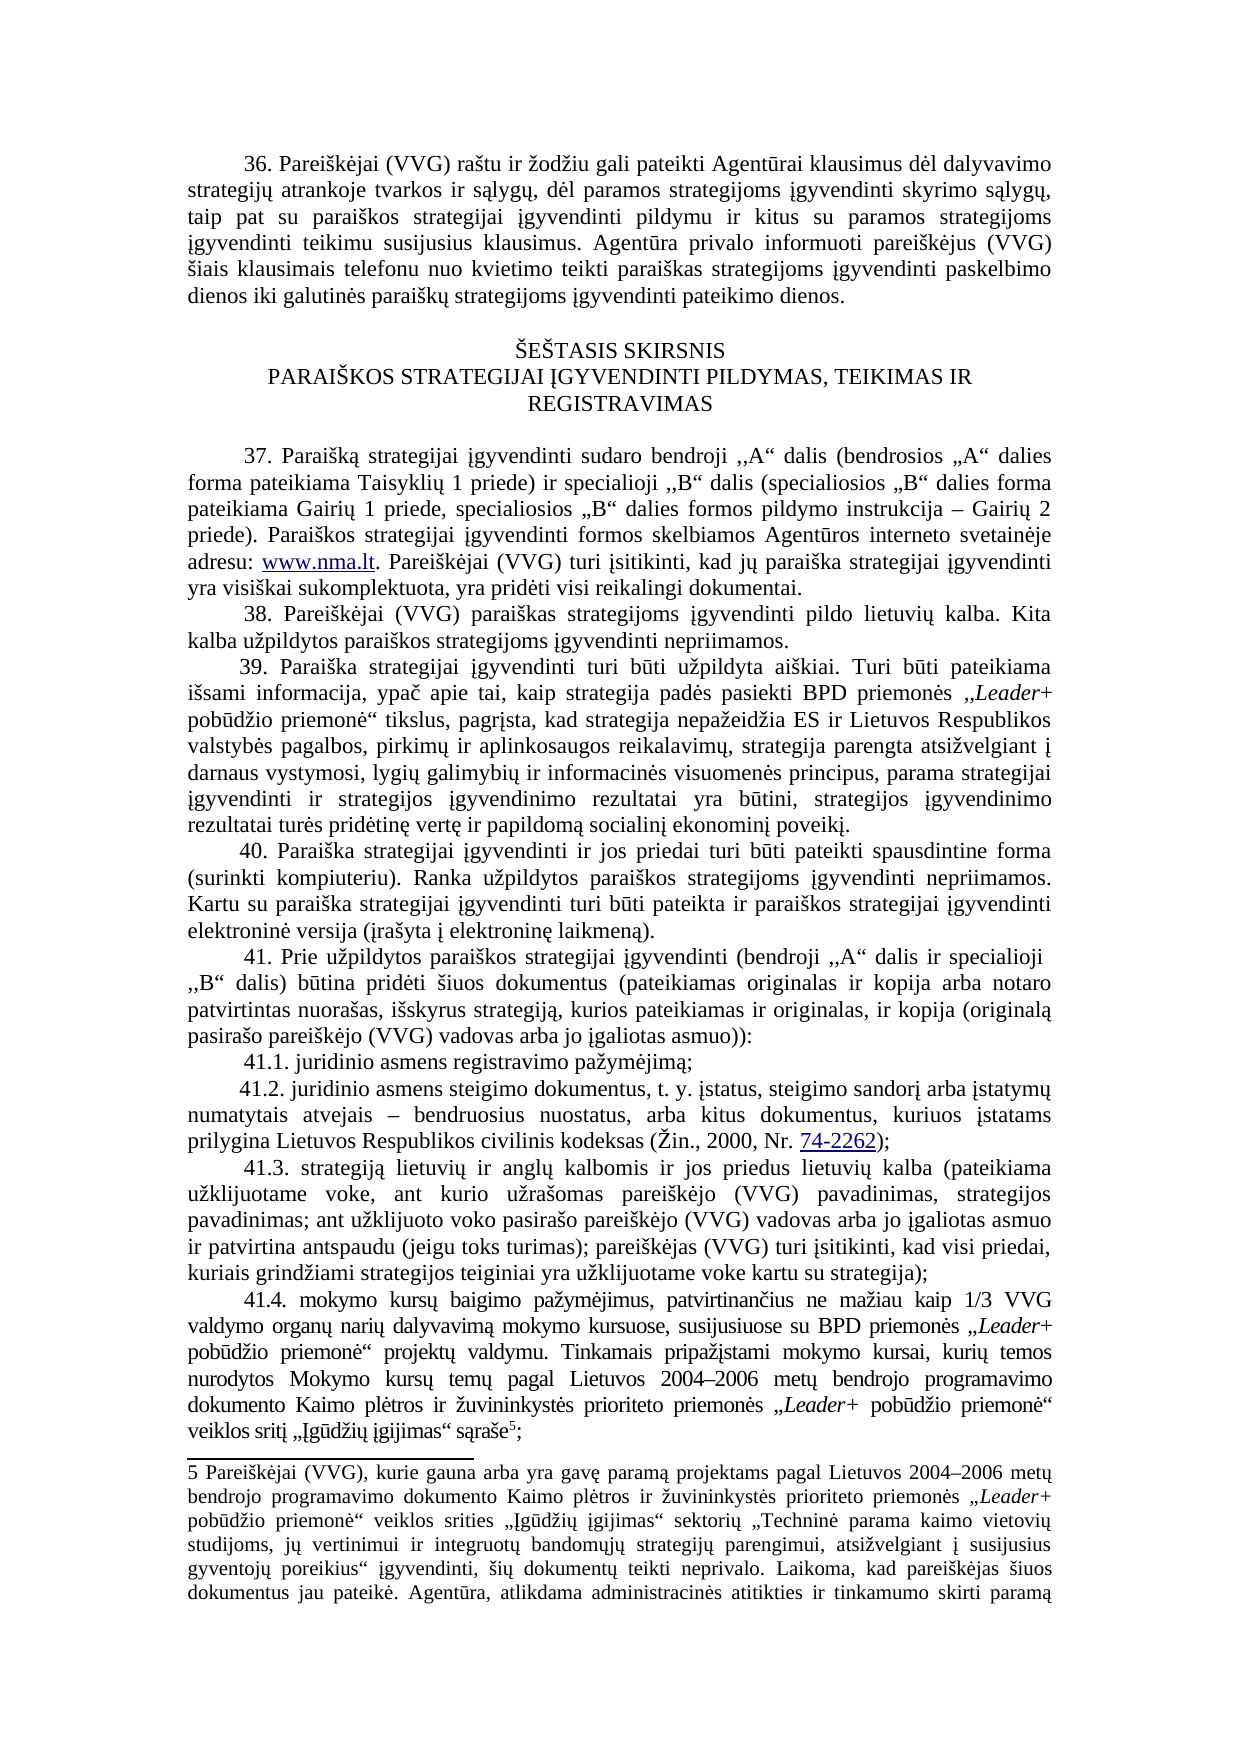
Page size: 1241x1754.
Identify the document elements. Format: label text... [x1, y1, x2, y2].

text Pareiškėjai (VVG), kurie gauna arba yra gavę paramą projektams pagal Lietuvos 2004–2006 metų bendrojo programavimo dokumento Kaimo plėtros ir žuvininkystės prioriteto priemonės „Leader+ pobūdžio priemonė“ veiklos srities „Įgūdžių įgijimas“ sektorių „Techninė parama kaimo vietovių studijoms, jų vertinimui ir integruotų bandomųjų strategijų parengimui, atsižvelgiant į susijusius gyventojų poreikius“ įgyvendinti, šių dokumentų teikti neprivalo. Laikoma, kad pareiškėjas šiuos dokumentus jau pateikė. Agentūra, atlikdama administracinės atitikties ir tinkamumo skirti paramą [187, 1459, 1053, 1604]
text 39. Paraiška strategijai įgyvendinti turi būti užpildyta aiškiai. Turi būti pateikiama išsami informacija, ypač apie tai, kaip strategija padės pasiekti BPD priemonės ,,Leader+ pobūdžio priemonė“ tikslus, pagrįsta, kad strategija nepažeidžia ES ir Lietuvos Respublikos valstybės pagalbos, pirkimų ir aplinkosaugos reikalavimų, strategija parengta atsižvelgiant į darnaus vystymosi, lygių galimybių ir informacinės visuomenės principus, parama strategijai įgyvendinti ir strategijos įgyvendinimo rezultatai yra būtini, strategijos įgyvendinimo rezultatai turės pridėtinę vertę ir papildomą socialinį ekonominį poveikį. [187, 653, 1053, 838]
text 41.2. juridinio asmens steigimo dokumentus, t. y. įstatus, steigimo sandorį arba įstatymų numatytais atvejais – bendruosius nuostatus, arba kitus dokumentus, kuriuos įstatams prilygina Lietuvos Respublikos civilinis kodeksas (Žin., 2000, Nr. 74-2262); [187, 1075, 1053, 1154]
text 37. Paraišką strategijai įgyvendinti sudaro bendroji ,,A“ dalis (bendrosios „A“ dalies forma pateikiama Taisyklių 1 priede) ir specialioji ,,B“ dalis (specialiosios „B“ dalies forma pateikiama Gairių 1 priede, specialiosios „B“ dalies formos pildymo instrukcija – Gairių 2 priede). Paraiškos strategijai įgyvendinti formos skelbiamos Agentūros interneto svetainėje adresu: www.nma.lt. Pareiškėjai (VVG) turi įsitikinti, kad jų paraiška strategijai įgyvendinti yra visiškai sukomplektuota, yra pridėti visi reikalingi dokumentai. [187, 442, 1053, 600]
text 41.1. juridinio asmens registravimo pažymėjimą; [187, 1048, 1053, 1075]
text 40. Paraiška strategijai įgyvendinti ir jos priedai turi būti pateikti spausdintine forma (surinkti kompiuteriu). Ranka užpildytos paraiškos strategijoms įgyvendinti nepriimamos. Kartu su paraiška strategijai įgyvendinti turi būti pateikta ir paraiškos strategijai įgyvendinti elektroninė versija (įrašyta į elektroninę laikmeną). [187, 838, 1053, 943]
subtitle ŠEŠTASIS SKIRSNIS [187, 337, 1053, 363]
text 41. Prie užpildytos paraiškos strategijai įgyvendinti (bendroji ,,A“ dalis ir specialioji ,,B“ dalis) būtina pridėti šiuos dokumentus (pateikiamas originalas ir kopija arba notaro patvirtintas nuorašas, išskyrus strategiją, kurios pateikiamas ir originalas, ir kopija (originalą pasirašo pareiškėjo (VVG) vadovas arba jo įgaliotas asmuo)): [187, 943, 1053, 1048]
text 41.3. strategiją lietuvių ir anglų kalbomis ir jos priedus lietuvių kalba (pateikiama užklijuotame voke, ant kurio užrašomas pareiškėjo (VVG) pavadinimas, strategijos pavadinimas; ant užklijuoto voko pasirašo pareiškėjo (VVG) vadovas arba jo įgaliotas asmuo ir patvirtina antspaudu (jeigu toks turimas); pareiškėjas (VVG) turi įsitikinti, kad visi priedai, kuriais grindžiami strategijos teiginiai yra užklijuotame voke kartu su strategija); [187, 1154, 1053, 1286]
text 38. Pareiškėjai (VVG) paraiškas strategijoms įgyvendinti pildo lietuvių kalba. Kita kalba užpildytos paraiškos strategijoms įgyvendinti nepriimamos. [187, 600, 1053, 653]
subtitle PARAIŠKOS STRATEGIJAI ĮGYVENDINTI PILDYMAS, TEIKIMAS IR REGISTRAVIMAS [187, 363, 1053, 416]
text 41.4. mokymo kursų baigimo pažymėjimus, patvirtinančius ne mažiau kaip 1/3 VVG valdymo organų narių dalyvavimą mokymo kursuose, susijusiuose su BPD priemonės „Leader+ pobūdžio priemonė“ projektų valdymu. Tinkamais pripažįstami mokymo kursai, kurių temos nurodytos Mokymo kursų temų pagal Lietuvos 2004–2006 metų bendrojo programavimo dokumento Kaimo plėtros ir žuvininkystės prioriteto priemonės „Leader+ pobūdžio priemonė“ veiklos sritį „Įgūdžių įgijimas“ sąraše; [187, 1286, 1053, 1444]
text 36. Pareiškėjai (VVG) raštu ir žodžiu gali pateikti Agentūrai klausimus dėl dalyvavimo strategijų atrankoje tvarkos ir sąlygų, dėl paramos strategijoms įgyvendinti skyrimo sąlygų, taip pat su paraiškos strategijai įgyvendinti pildymu ir kitus su paramos strategijoms įgyvendinti teikimu susijusius klausimus. Agentūra privalo informuoti pareiškėjus (VVG) šiais klausimais telefonu nuo kvietimo teikti paraiškas strategijoms įgyvendinti paskelbimo dienos iki galutinės paraiškų strategijoms įgyvendinti pateikimo dienos. [187, 150, 1053, 308]
